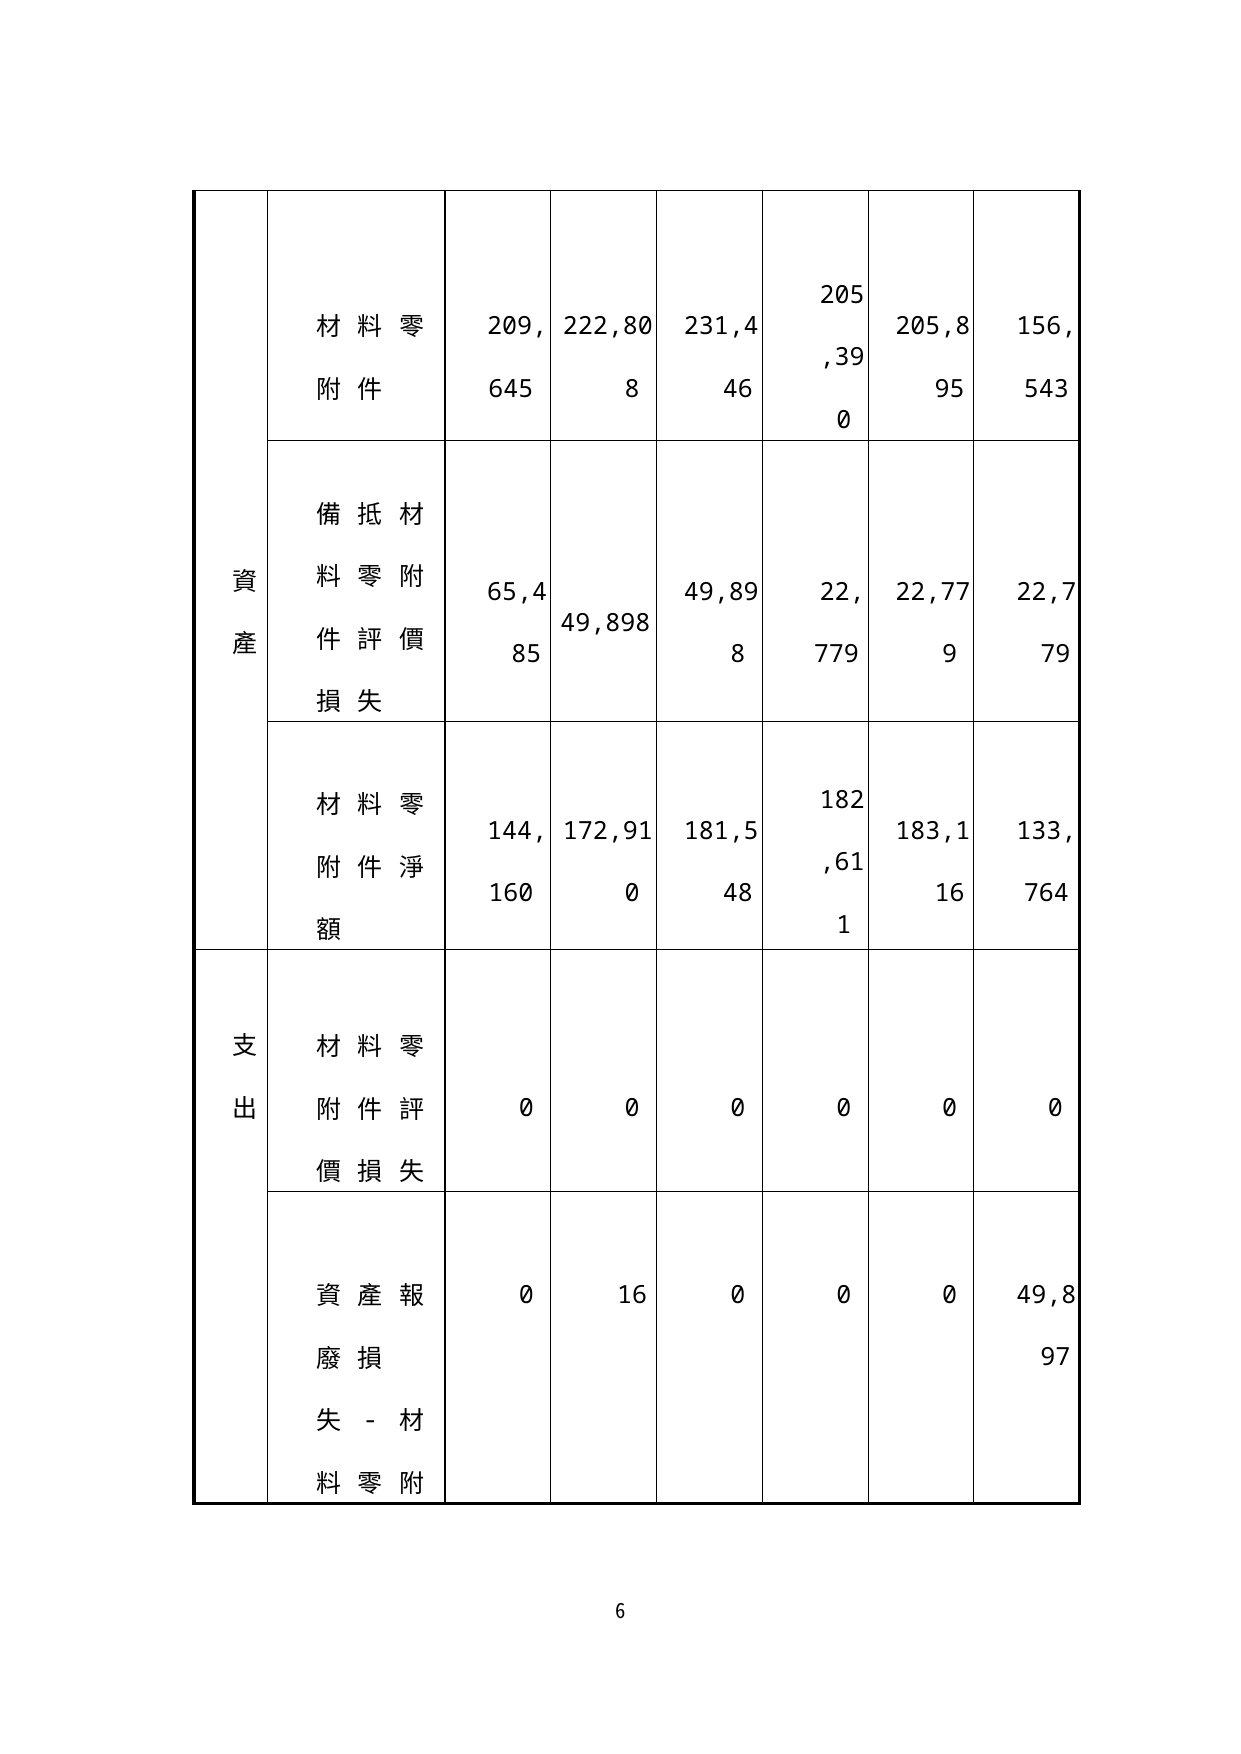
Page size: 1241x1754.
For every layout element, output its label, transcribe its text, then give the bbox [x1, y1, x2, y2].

table_cell 22,779 [763, 441, 868, 721]
table_cell 16 [551, 1192, 656, 1502]
table_cell 0 [657, 950, 762, 1191]
table_cell 182,611 [763, 722, 868, 949]
table_cell 資產報廢損失-材料零附 [268, 1192, 444, 1502]
table_cell 181,548 [657, 722, 762, 949]
table_cell 0 [446, 1192, 550, 1502]
table_cell 172,910 [551, 722, 656, 949]
table_cell 0 [869, 950, 973, 1191]
table_cell 材料零附件淨額 [268, 722, 444, 949]
table_cell 資產 [196, 191, 267, 949]
table_cell 22,779 [974, 441, 1078, 721]
table_cell 156,543 [974, 191, 1078, 439]
table_cell 材料零附件 [268, 191, 444, 439]
table_cell 49,898 [551, 441, 656, 721]
table_cell 材料零附件評價損失 [268, 950, 444, 1191]
table_cell 49,897 [974, 1192, 1078, 1502]
table_cell 205,895 [869, 191, 973, 439]
table_cell 144,160 [446, 722, 550, 949]
table_cell 133,764 [974, 722, 1078, 949]
table_cell 0 [763, 950, 868, 1191]
table_cell 0 [446, 950, 550, 1191]
table_cell 支出 [196, 950, 267, 1502]
table_cell 49,898 [657, 441, 762, 721]
table_cell 0 [551, 950, 656, 1191]
table_cell 209,645 [446, 191, 550, 439]
table_cell 183,116 [869, 722, 973, 949]
table_cell 0 [974, 950, 1078, 1191]
table_cell 222,808 [551, 191, 656, 439]
table_cell 231,446 [657, 191, 762, 439]
table_cell 0 [869, 1192, 973, 1502]
table_cell 備抵材料零附件評價損失 [268, 441, 444, 721]
table_cell 0 [657, 1192, 762, 1502]
table_cell 65,485 [446, 441, 550, 721]
table_cell 205,390 [763, 191, 868, 439]
table_cell 0 [763, 1192, 868, 1502]
table_cell 22,779 [869, 441, 973, 721]
